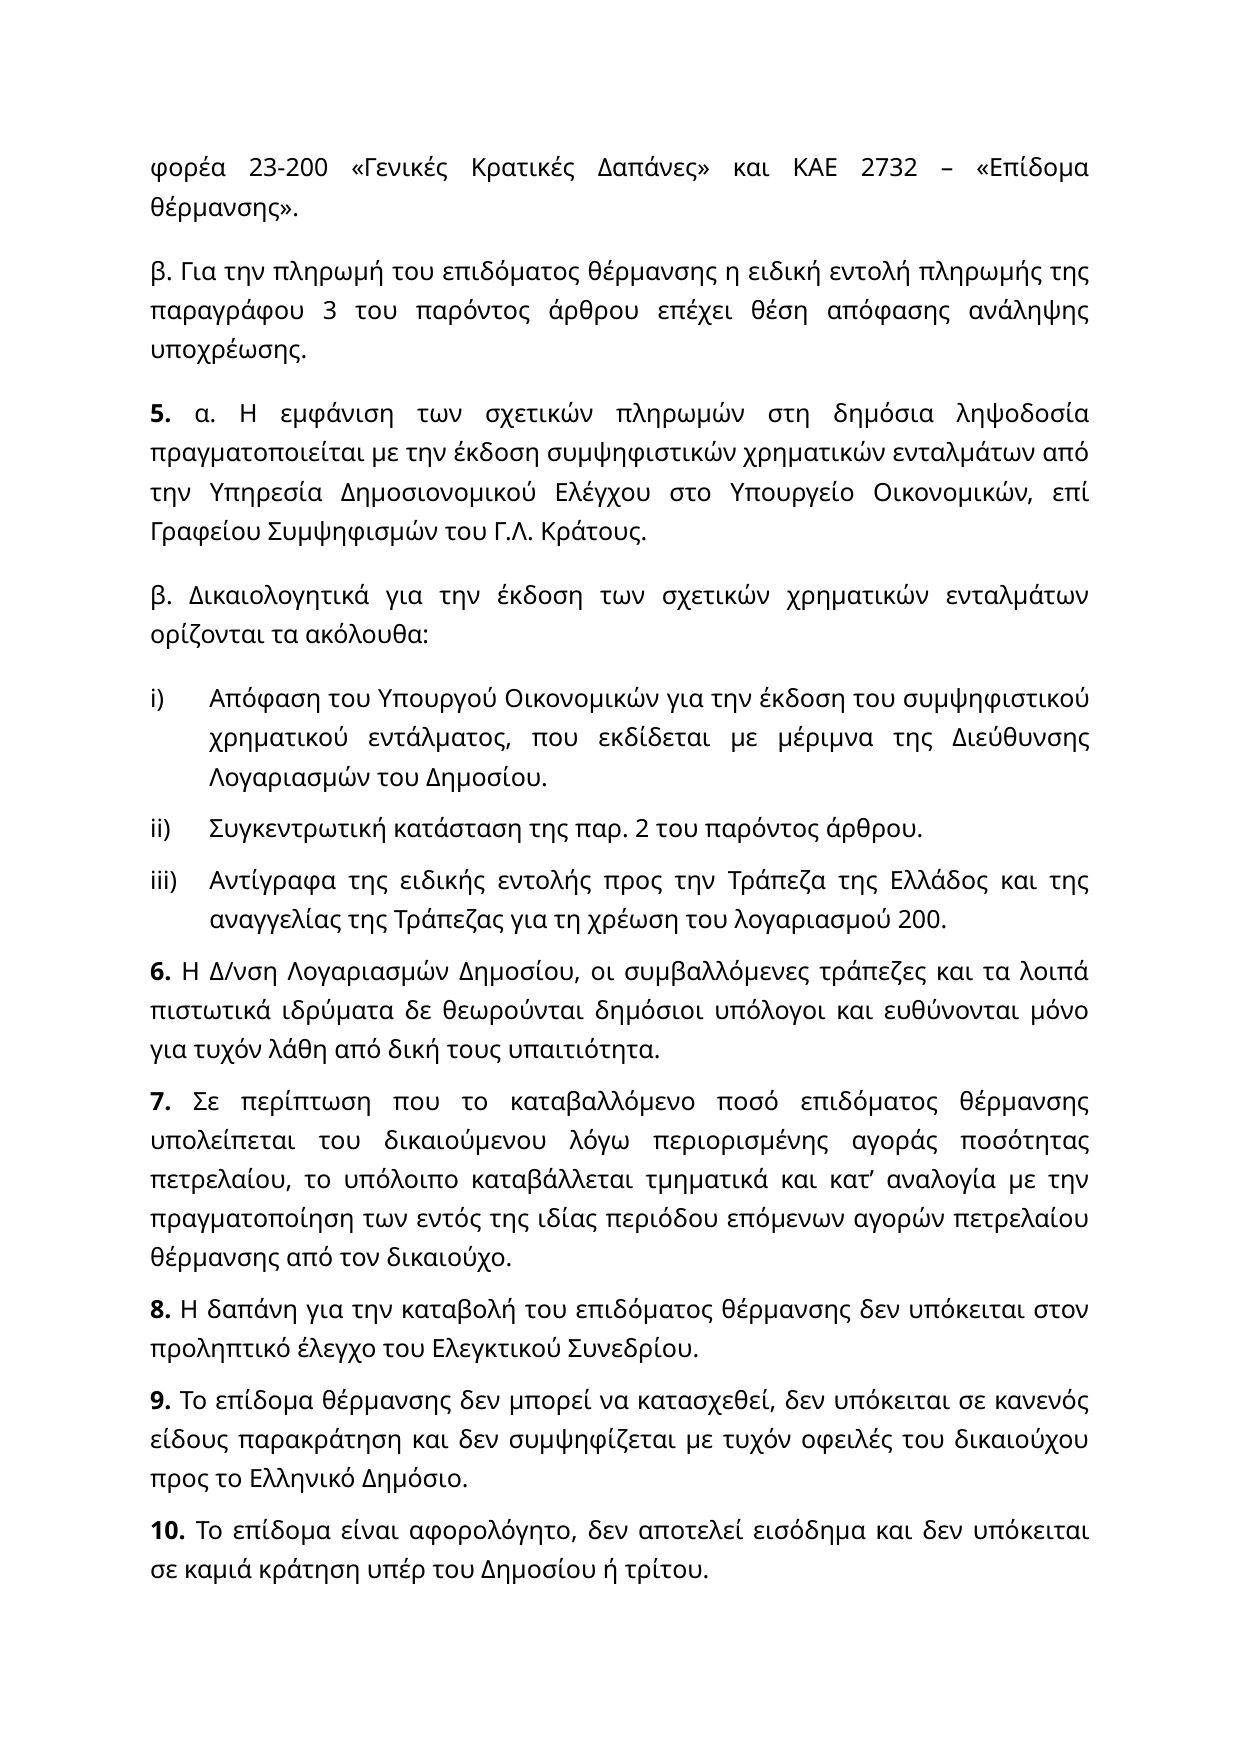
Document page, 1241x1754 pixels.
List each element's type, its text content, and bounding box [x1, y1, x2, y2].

text 7. Σε περίπτωση που το καταβαλλόμενο ποσό επιδόματος θέρμανσης υπολείπεται του δικαιούμενου λόγω περιορισμένης αγοράς ποσότητας πετρελαίου, το υπόλοιπο καταβάλλεται τμηματικά και κατ’ αναλογία με την πραγματοποίηση των εντός της ιδίας περιόδου επόμενων αγορών πετρελαίου θέρμανσης από τον δικαιούχο. [150, 1083, 1090, 1274]
text 6. Η Δ/νση Λογαριασμών Δημοσίου, οι συμβαλλόμενες τράπεζες και τα λοιπά πιστωτικά ιδρύματα δε θεωρούνται δημόσιοι υπόλογοι και ευθύνονται μόνο για τυχόν λάθη από δική τους υπαιτιότητα. [150, 953, 1090, 1066]
text 5. α. Η εμφάνιση των σχετικών πληρωμών στη δημόσια ληψοδοσία πραγματοποιείται με την έκδοση συμψηφιστικών χρηματικών ενταλμάτων από την Υπηρεσία Δημοσιονομικού Ελέγχου στο Υπουργείο Οικονομικών, επί Γραφείου Συμψηφισμών του Γ.Λ. Κράτους. [150, 396, 1090, 547]
text 9. Το επίδομα θέρμανσης δεν μπορεί να κατασχεθεί, δεν υπόκειται σε κανενός είδους παρακράτηση και δεν συμψηφίζεται με τυχόν οφειλές του δικαιούχου προς το Ελληνικό Δημόσιο. [150, 1382, 1090, 1495]
list ii) Συγκεντρωτική κατάσταση της παρ. 2 του παρόντος άρθρου. [150, 811, 1090, 845]
text β. Δικαιολογητικά για την έκδοση των σχετικών χρηματικών ενταλμάτων ορίζονται τα ακόλουθα: [150, 577, 1090, 651]
text 10. Το επίδομα είναι αφορολόγητο, δεν αποτελεί εισόδημα και δεν υπόκειται σε καμιά κράτηση υπέρ του Δημοσίου ή τρίτου. [150, 1512, 1090, 1586]
text 8. Η δαπάνη για την καταβολή του επιδόματος θέρμανσης δεν υπόκειται στον προληπτικό έλεγχο του Ελεγκτικού Συνεδρίου. [150, 1292, 1090, 1365]
list i) Απόφαση του Υπουργού Οικονομικών για την έκδοση του συμψηφιστικού χρηματικού εντάλματος, που εκδίδεται με μέριμνα της Διεύθυνσης Λογαριασμών του Δημοσίου. [150, 681, 1090, 793]
text φορέα 23-200 «Γενικές Κρατικές Δαπάνες» και ΚΑΕ 2732 – «Επίδομα θέρμανσης». [150, 150, 1090, 223]
list iii) Αντίγραφα της ειδικής εντολής προς την Τράπεζα της Ελλάδος και της αναγγελίας της Τράπεζας για τη χρέωση του λογαριασμού 200. [150, 862, 1090, 936]
text β. Για την πληρωμή του επιδόματος θέρμανσης η ειδική εντολή πληρωμής της παραγράφου 3 του παρόντος άρθρου επέχει θέση απόφασης ανάληψης υποχρέωσης. [150, 253, 1090, 366]
